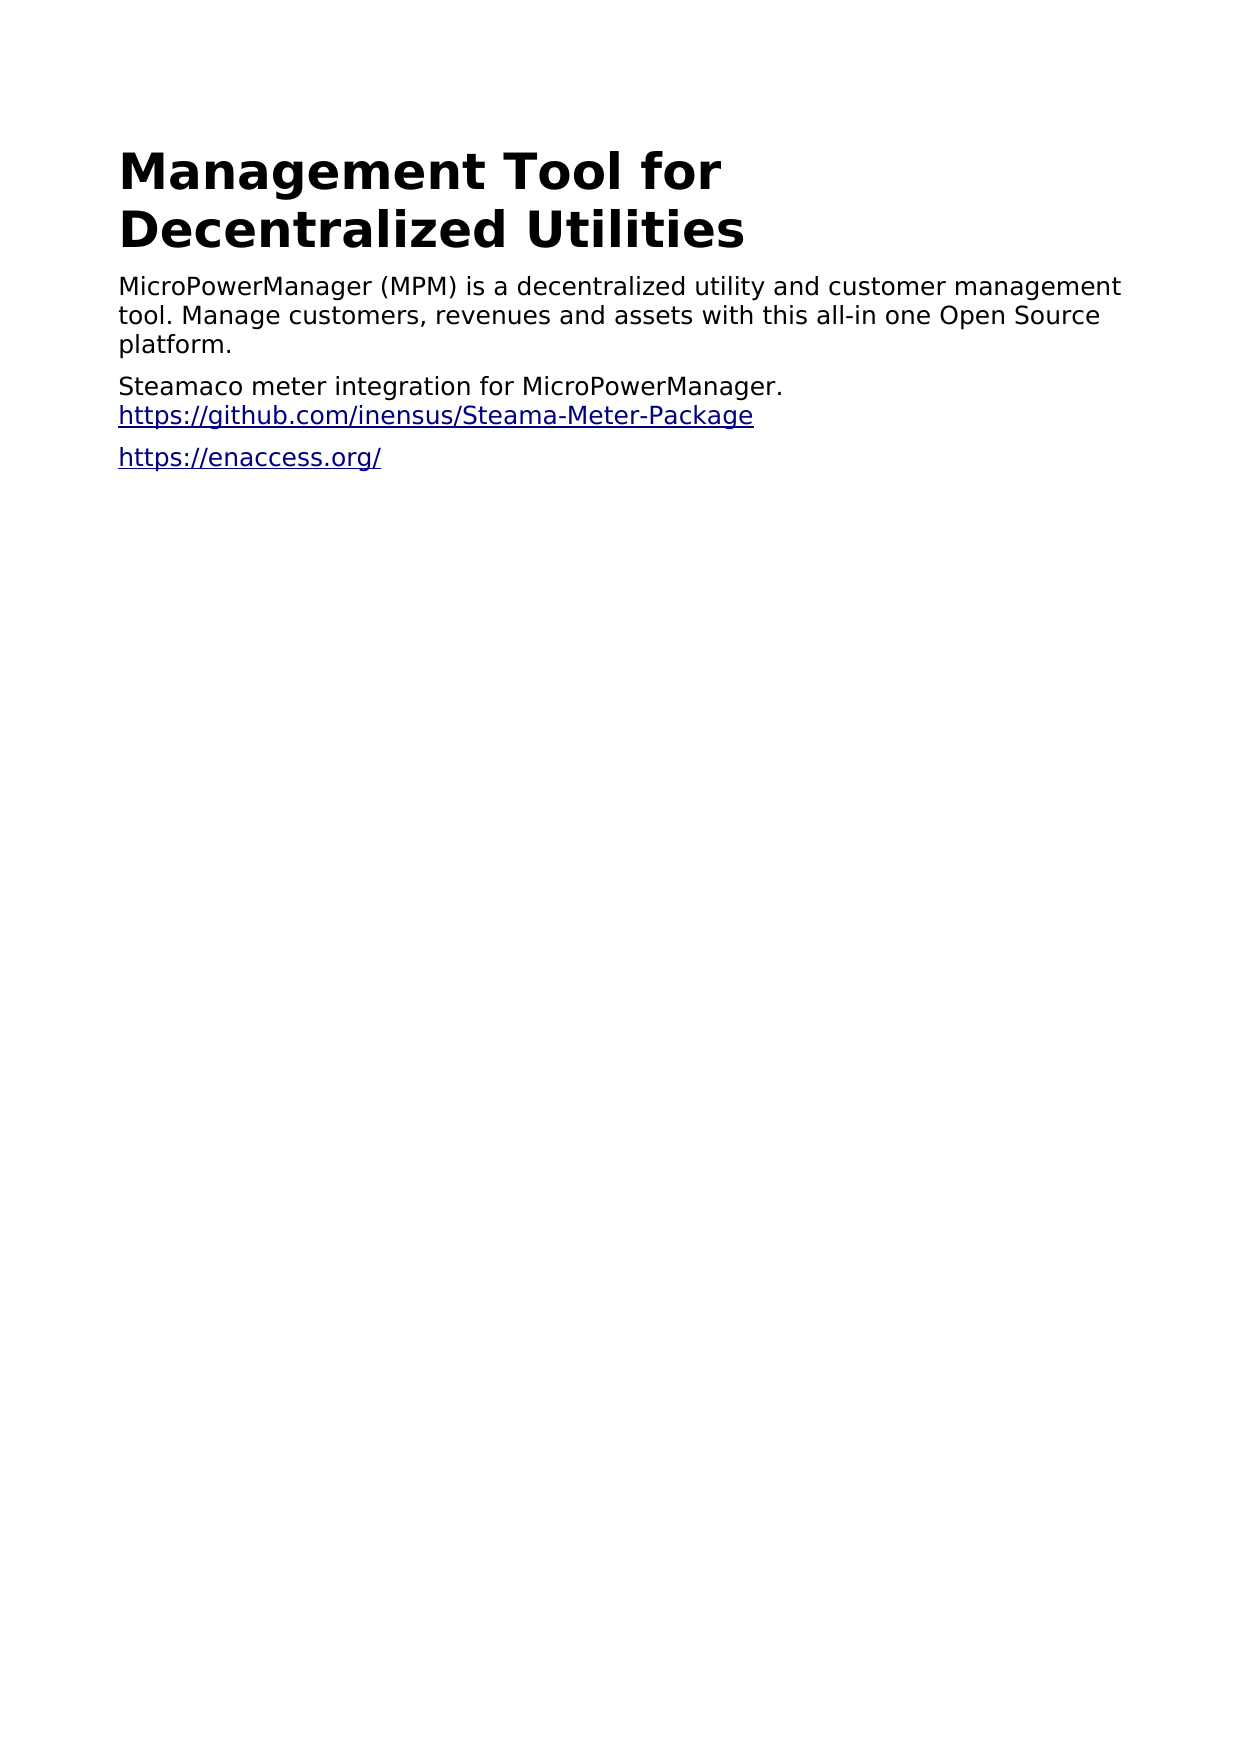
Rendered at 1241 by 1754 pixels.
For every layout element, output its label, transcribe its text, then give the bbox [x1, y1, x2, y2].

subtitle Management Tool for Decentralized Utilities [118, 143, 1122, 259]
text MicroPowerManager (MPM) is a decentralized utility and customer management tool. Manage customers, revenues and assets with this all-in one Open Source platform. [118, 272, 1122, 359]
text Steamaco meter integration for MicroPowerManager. https://github.com/inensus/Steama-Meter-Package [118, 372, 1122, 430]
text https://enaccess.org/ [118, 443, 1122, 472]
